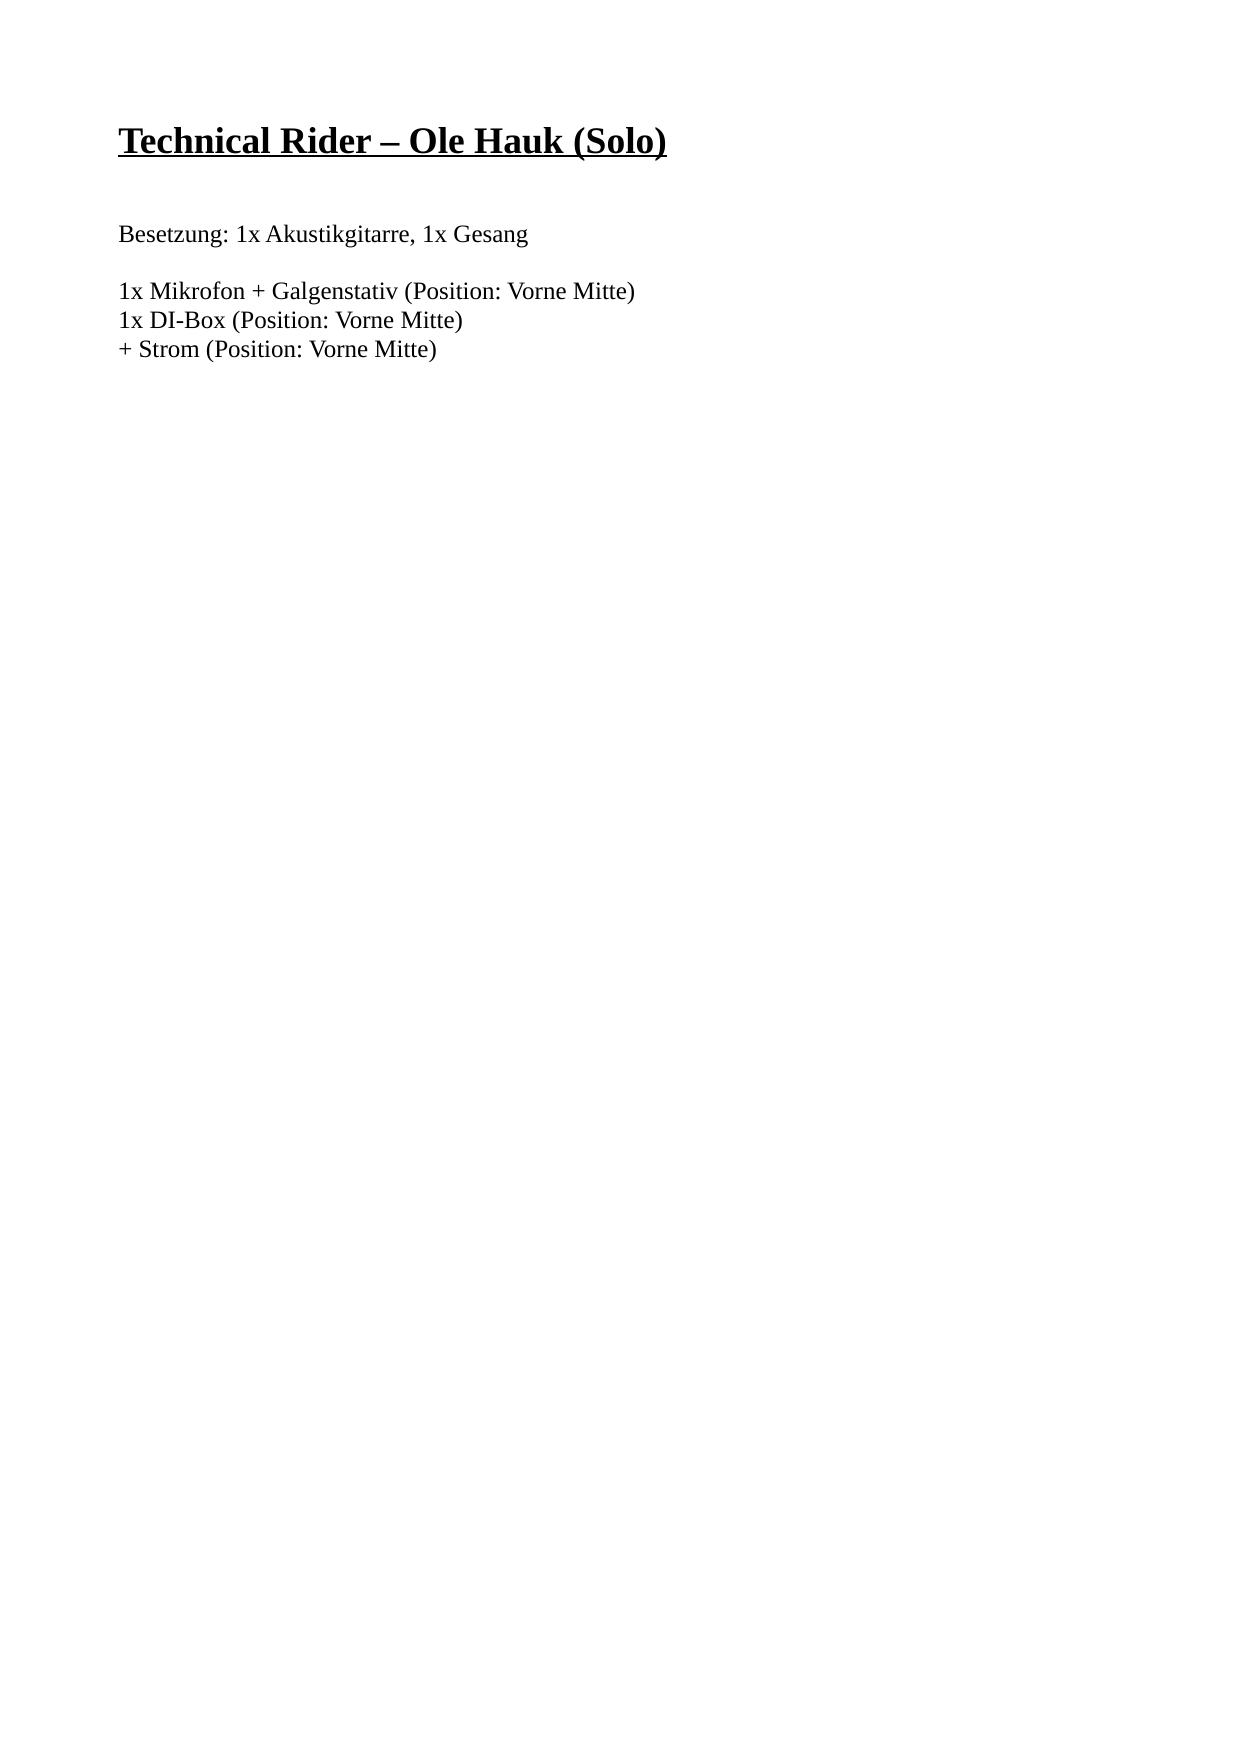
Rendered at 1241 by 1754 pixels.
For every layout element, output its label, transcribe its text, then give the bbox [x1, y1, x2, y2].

text Technical Rider – Ole Hauk (Solo) Besetzung: 1x Akustikgitarre, 1x Gesang 1x Mikrofon + Galgenstativ (Position: Vorne Mitte) 1x DI-Box (Position: Vorne Mitte) + Strom (Position: Vorne Mitte) [118, 118, 1122, 362]
